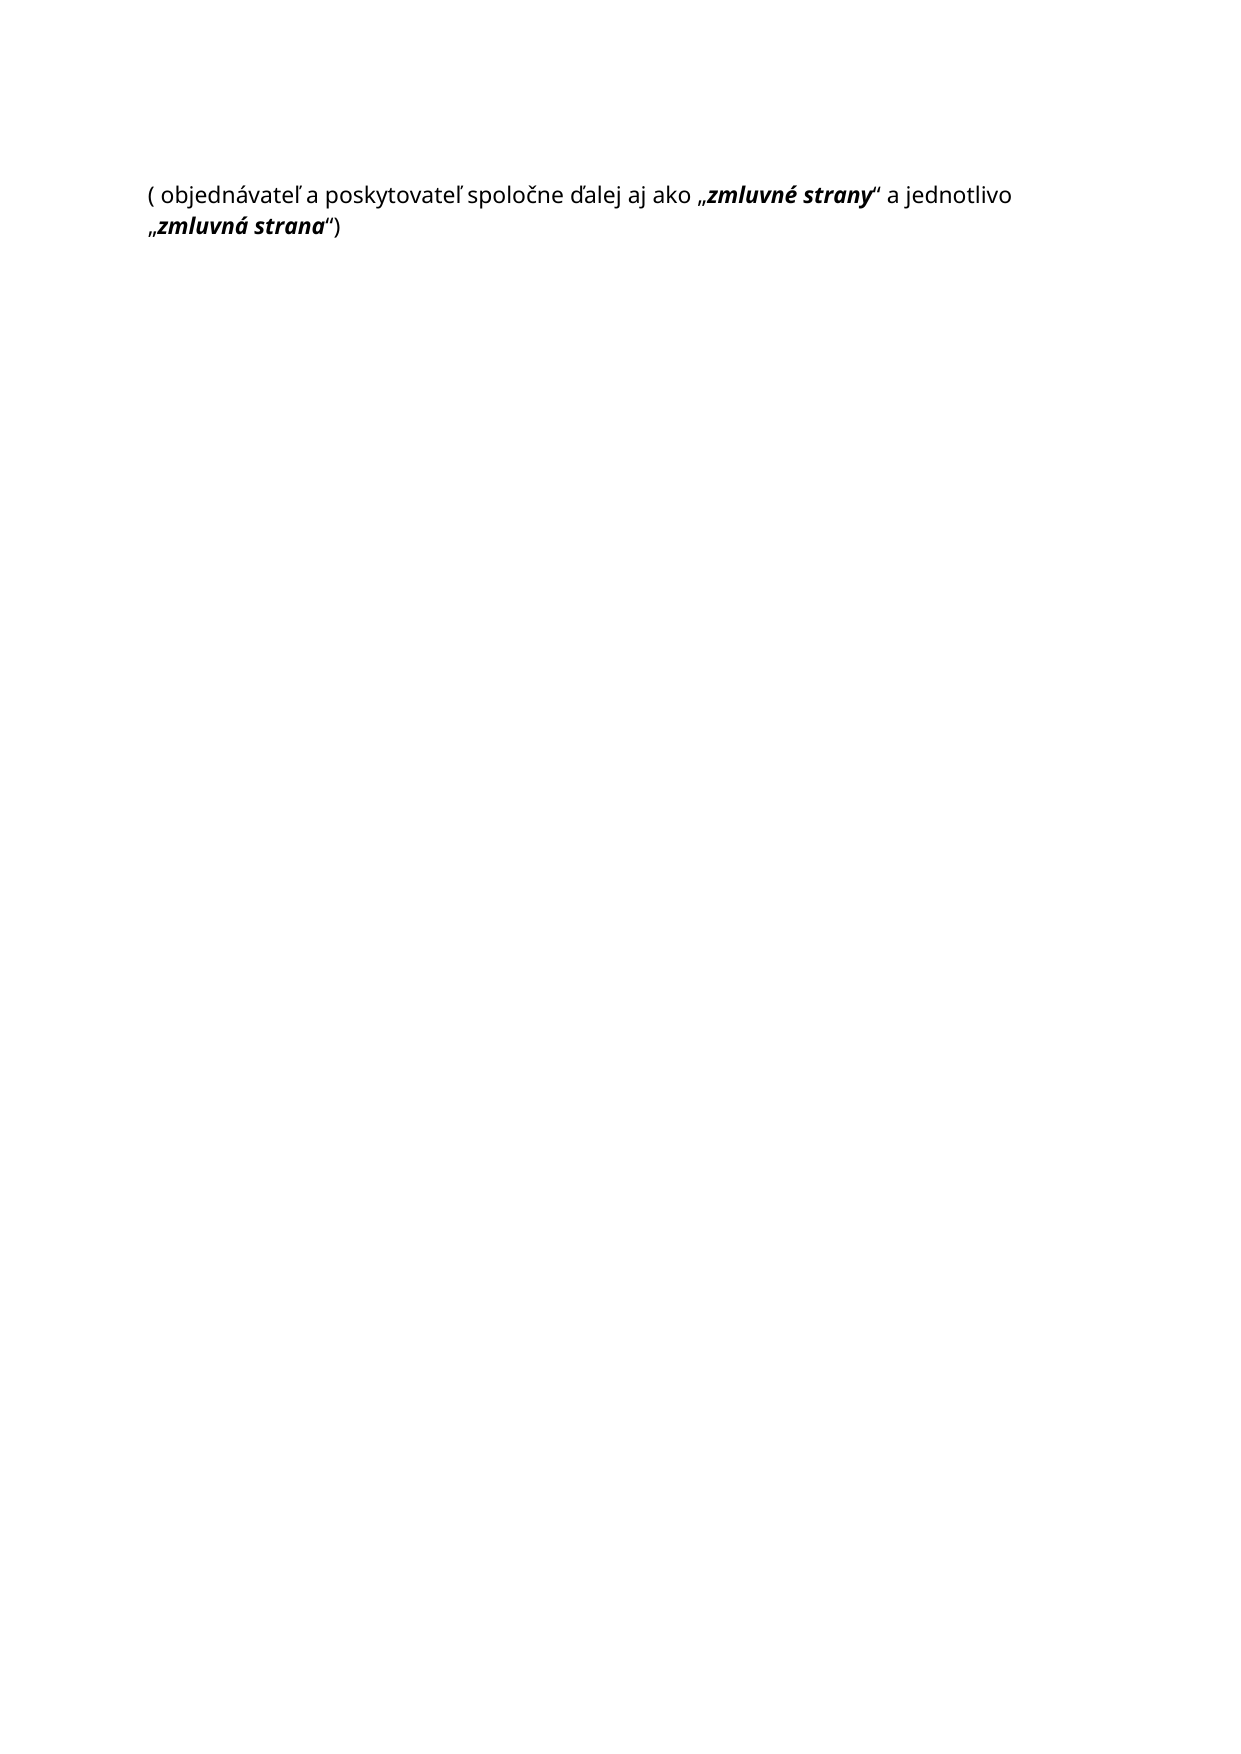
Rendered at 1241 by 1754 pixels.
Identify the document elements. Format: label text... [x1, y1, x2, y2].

text ( objednávateľ a poskytovateľ spoločne ďalej aj ako „zmluvné strany“ a jednotlivo „zmluvná strana“) [148, 179, 1093, 241]
